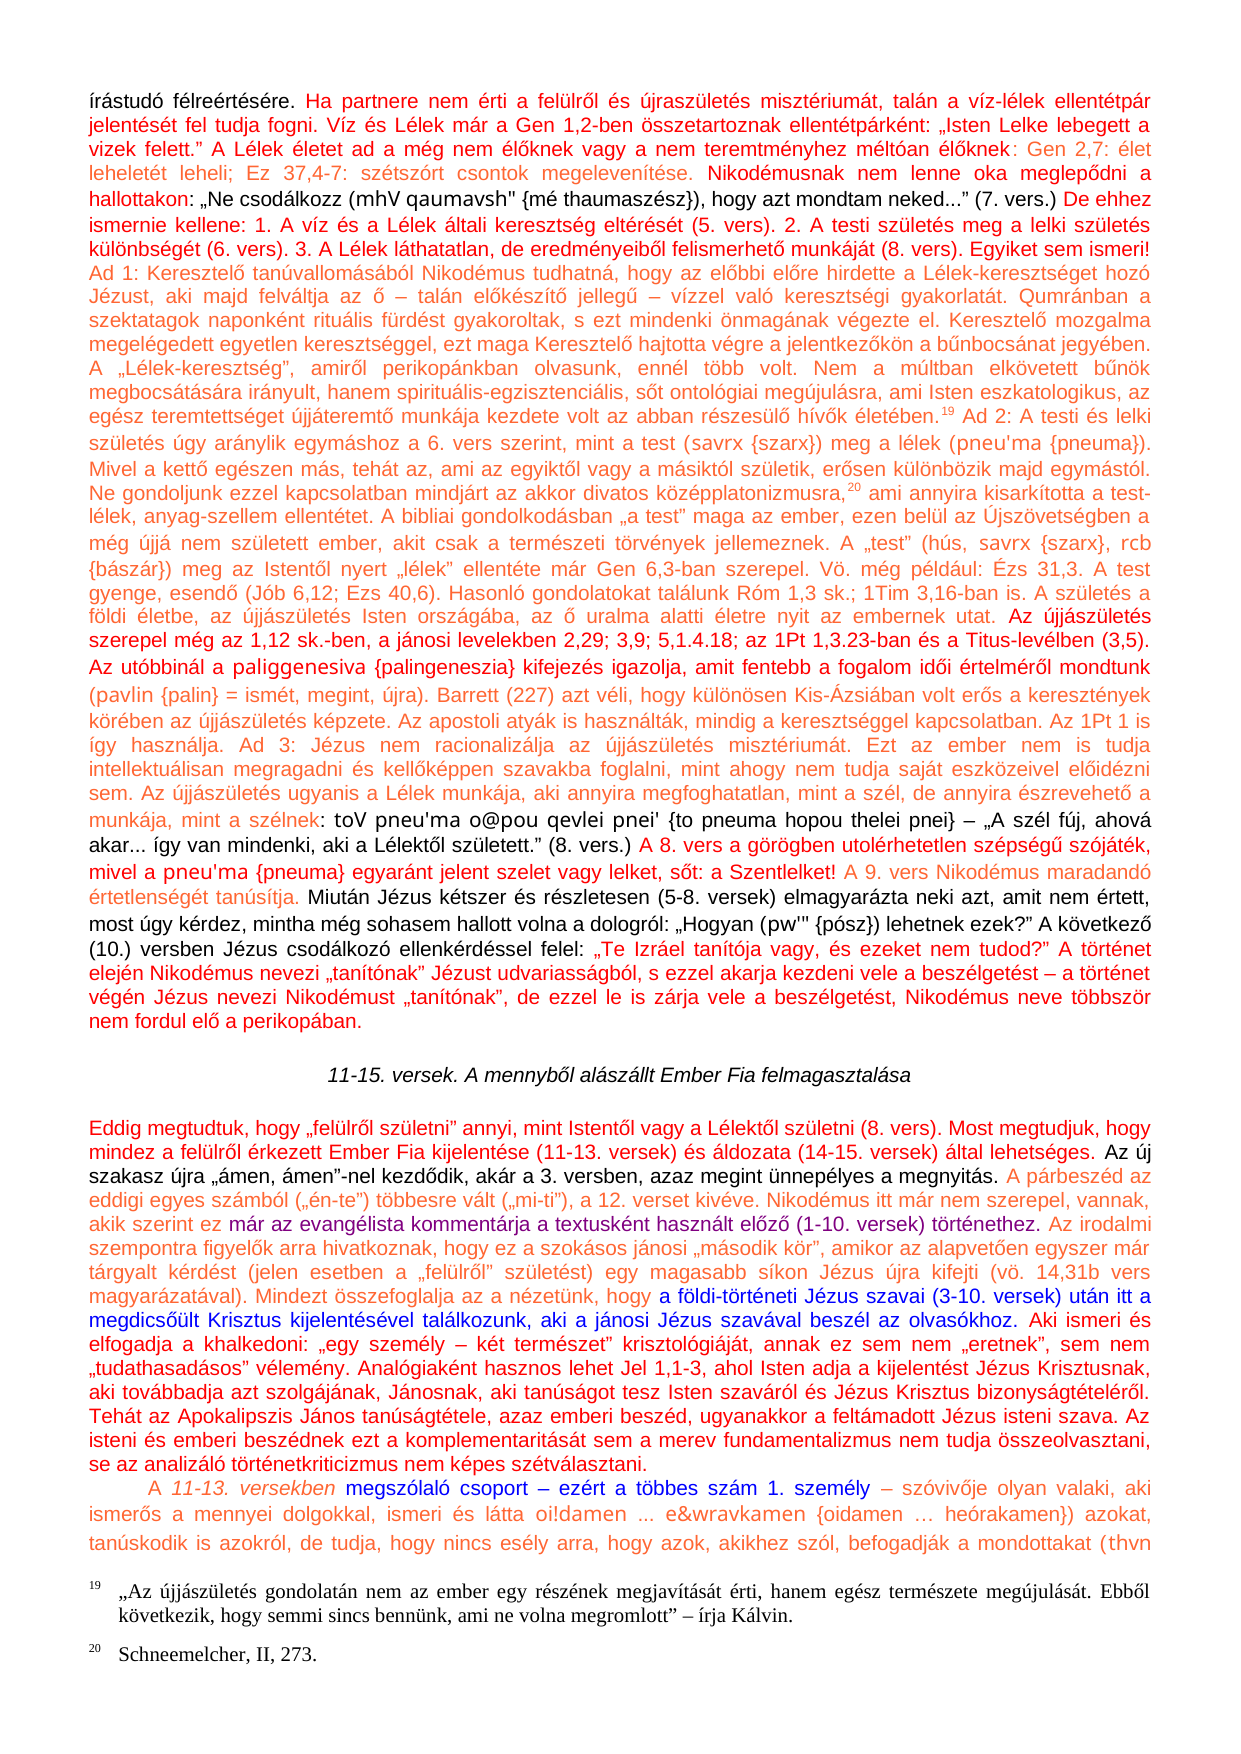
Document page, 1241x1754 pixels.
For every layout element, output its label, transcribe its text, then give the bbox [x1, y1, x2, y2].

text A 11-13. versekben megszólaló csoport – ezért a többes szám 1. személy – szóvivője olyan valaki, aki ismerős a mennyei dolgokkal, ismeri és látta oi!damen ... e&wravkamen {oidamen … heórakamen}) azokat, tanúskodik is azokról, de tudja, hogy nincs esély arra, hogy azok, akikhez szól, befogadják a mondottakat (thvn [88, 1475, 1152, 1556]
text Schneemelcher, II, 273. [88, 1641, 1152, 1665]
text „Az újjászületés gondolatán nem az ember egy részének megjavítását érti, hanem egész természete megújulását. Ebből következik, hogy semmi sincs bennünk, ami ne volna megromlott” – írja Kálvin. [88, 1578, 1152, 1627]
text 11-15. versek. A mennyből alászállt Ember Fia felmagasztalása [88, 1063, 1152, 1087]
text írástudó félreértésére. Ha partnere nem érti a felülről és újraszületés misztériumát, talán a víz-lélek ellentétpár jelentését fel tudja fogni. Víz és Lélek már a Gen 1,2-ben összetartoznak ellentétpárként: „Isten Lelke lebegett a vizek felett.” A Lélek életet ad a még nem élőknek vagy a nem teremtményhez méltóan élőknek: Gen 2,7: élet leheletét leheli; Ez 37,4-7: szétszórt csontok megelevenítése. Nikodémusnak nem lenne oka meglepődni a hallottakon: „Ne csodálkozz (mhV qaumavsh" {mé thaumaszész}), hogy azt mondtam neked...” (7. vers.) De ehhez ismernie kellene: 1. A víz és a Lélek általi keresztség eltérését (5. vers). 2. A testi születés meg a lelki születés különbségét (6. vers). 3. A Lélek láthatatlan, de eredményeiből felismerhető munkáját (8. vers). Egyiket sem ismeri! Ad 1: Keresztelő tanúvallomásából Nikodémus tudhatná, hogy az előbbi előre hirdette a Lélek-keresztséget hozó Jézust, aki majd felváltja az ő – talán előkészítő jellegű – vízzel való keresztségi gyakorlatát. Qumránban a szektatagok naponként rituális fürdést gyakoroltak, s ezt mindenki önmagának végezte el. Keresztelő mozgalma megelégedett egyetlen keresztséggel, ezt maga Keresztelő hajtotta végre a jelentkezőkön a bűnbocsánat jegyében. A „Lélek-keresztség”, amiről perikopánkban olvasunk, ennél több volt. Nem a múltban elkövetett bűnök megbocsátására irányult, hanem spirituális-egzisztenciális, sőt ontológiai megújulásra, ami Isten eszkatologikus, az egész teremtettséget újjáteremtő munkája kezdete volt az abban részesülő hívők életében. Ad 2: A testi és lelki születés úgy aránylik egymáshoz a 6. vers szerint, mint a test (savrx {szarx}) meg a lélek (pneu'ma {pneuma}). Mivel a kettő egészen más, tehát az, ami az egyiktől vagy a másiktól születik, erősen különbözik majd egymástól. Ne gondoljunk ezzel kapcsolatban mindjárt az akkor divatos középplatonizmusra, ami annyira kisarkította a test-lélek, anyag-szellem ellentétet. A bibliai gondolkodásban „a test” maga az ember, ezen belül az Újszövetségben a még újjá nem született ember, akit csak a természeti törvények jellemeznek. A „test” (hús, savrx {szarx}, rcb {bászár}) meg az Istentől nyert „lélek” ellentéte már Gen 6,3-ban szerepel. Vö. még például: Ézs 31,3. A test gyenge, esendő (Jób 6,12; Ezs 40,6). Hasonló gondolatokat találunk Róm 1,3 sk.; 1Tim 3,16-ban is. A születés a földi életbe, az újjászületés Isten országába, az ő uralma alatti életre nyit az embernek utat. Az újjászületés szerepel még az 1,12 sk.-ben, a jánosi levelekben 2,29; 3,9; 5,1.4.18; az 1Pt 1,3.23-ban és a Titus-levélben (3,5). Az utóbbinál a paliggenesiva {palingeneszia} kifejezés igazolja, amit fentebb a fogalom idői értelméről mondtunk (pavlin {palin} = ismét, megint, újra). Barrett (227) azt véli, hogy különösen Kis-Ázsiában volt erős a keresztények körében az újjászületés képzete. Az apostoli atyák is használták, mindig a keresztséggel kapcsolatban. Az 1Pt 1 is így használja. Ad 3: Jézus nem racionalizálja az újjászületés misztériumát. Ezt az ember nem is tudja intellektuálisan megragadni és kellőképpen szavakba foglalni, mint ahogy nem tudja saját eszközeivel előidézni sem. Az újjászületés ugyanis a Lélek munkája, aki annyira megfoghatatlan, mint a szél, de annyira észrevehető a munkája, mint a szélnek: toV pneu'ma o@pou qevlei pnei' {to pneuma hopou thelei pnei} – „A szél fúj, ahová akar... így van mindenki, aki a Lélektől született.” (8. vers.) A 8. vers a görögben utolérhetetlen szépségű szójáték, mivel a pneu'ma {pneuma} egyaránt jelent szelet vagy lelket, sőt: a Szentlelket! A 9. vers Nikodémus maradandó értetlenségét tanúsítja. Miután Jézus kétszer és részletesen (5-8. versek) elmagyarázta neki azt, amit nem értett, most úgy kérdez, mintha még sohasem hallott volna a dologról: „Hogyan (pw'" {pósz}) lehetnek ezek?” A következő (10.) versben Jézus csodálkozó ellenkérdéssel felel: „Te Izráel tanítója vagy, és ezeket nem tudod?” A történet elején Nikodémus nevezi „tanítónak” Jézust udvariasságból, s ezzel akarja kezdeni vele a beszélgetést – a történet végén Jézus nevezi Nikodémust „tanítónak”, de ezzel le is zárja vele a beszélgetést, Nikodémus neve többször nem fordul elő a perikopában. [88, 88, 1152, 1033]
text Eddig megtudtuk, hogy „felülről születni” annyi, mint Istentől vagy a Lélektől születni (8. vers). Most megtudjuk, hogy mindez a felülről érkezett Ember Fia kijelentése (11-13. versek) és áldozata (14-15. versek) által lehetséges. Az új szakasz újra „ámen, ámen”-nel kezdődik, akár a 3. versben, azaz megint ünnepélyes a megnyitás. A párbeszéd az eddigi egyes számból („én-te”) többesre vált („mi-ti”), a 12. verset kivéve. Nikodémus itt már nem szerepel, vannak, akik szerint ez már az evangélista kommentárja a textusként használt előző (1-10. versek) történethez. Az irodalmi szempontra figyelők arra hivatkoznak, hogy ez a szokásos jánosi „második kör”, amikor az alapvetően egyszer már tárgyalt kérdést (jelen esetben a „felülről” születést) egy magasabb síkon Jézus újra kifejti (vö. 14,31b vers magyarázatával). Mindezt összefoglalja az a nézetünk, hogy a földi-történeti Jézus szavai (3-10. versek) után itt a megdicsőült Krisztus kijelentésével találkozunk, aki a jánosi Jézus szavával beszél az olvasókhoz. Aki ismeri és elfogadja a khalkedoni: „egy személy – két természet” krisztológiáját, annak ez sem nem „eretnek”, sem nem „tudathasadásos” vélemény. Analógiaként hasznos lehet Jel 1,1-3, ahol Isten adja a kijelentést Jézus Krisztusnak, aki továbbadja azt szolgájának, Jánosnak, aki tanúságot tesz Isten szaváról és Jézus Krisztus bizonyságtételéről. Tehát az Apokalipszis János tanúságtétele, azaz emberi beszéd, ugyanakkor a feltámadott Jézus isteni szava. Az isteni és emberi beszédnek ezt a komplementaritását sem a merev fundamentalizmus nem tudja összeolvasztani, se az analizáló történetkriticizmus nem képes szétválasztani. [88, 1116, 1152, 1475]
